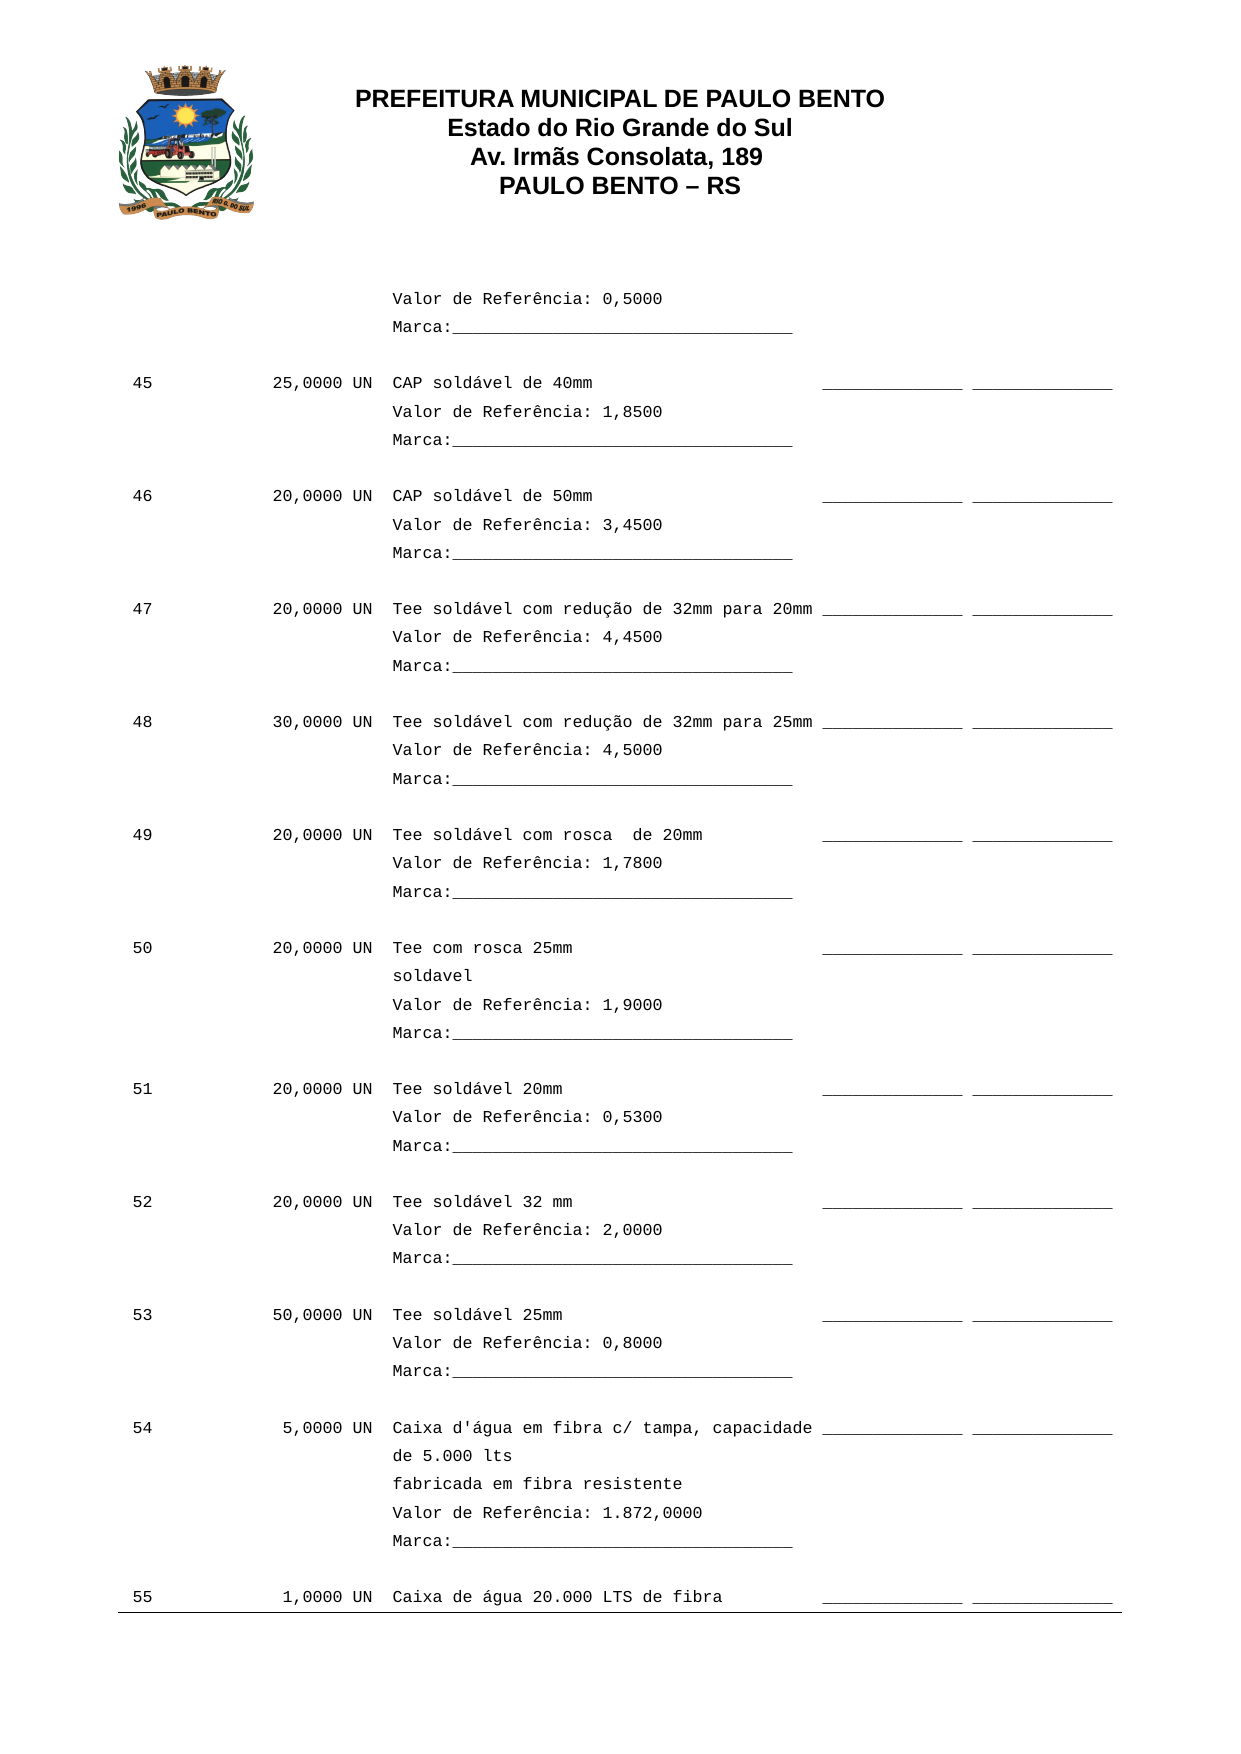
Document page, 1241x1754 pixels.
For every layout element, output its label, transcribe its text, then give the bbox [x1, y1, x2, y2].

text Valor de Referência: 0,5000 Marca:__________________________________ 45 25,0000 UN CAP soldável de 40mm ______________ ______________ Valor de Referência: 1,8500 Marca:__________________________________ 46 20,0000 UN CAP soldável de 50mm ______________ ______________ Valor de Referência: 3,4500 Marca:__________________________________ 47 20,0000 UN Tee soldável com redução de 32mm para 20mm ______________ ______________ Valor de Referência: 4,4500 Marca:__________________________________ 48 30,0000 UN Tee soldável com redução de 32mm para 25mm ______________ ______________ Valor de Referência: 4,5000 Marca:__________________________________ 49 20,0000 UN Tee soldável com rosca de 20mm ______________ ______________ Valor de Referência: 1,7800 Marca:__________________________________ 50 20,0000 UN Tee com rosca 25mm ______________ ______________ soldavel Valor de Referência: 1,9000 Marca:__________________________________ 51 20,0000 UN Tee soldável 20mm ______________ ______________ Valor de Referência: 0,5300 Marca:__________________________________ 52 20,0000 UN Tee soldável 32 mm ______________ ______________ Valor de Referência: 2,0000 Marca:__________________________________ 53 50,0000 UN Tee soldável 25mm ______________ ______________ Valor de Referência: 0,8000 Marca:__________________________________ 54 5,0000 UN Caixa d'água em fibra c/ tampa, capacidade ______________ ______________ de 5.000 lts fabricada em fibra resistente Valor de Referência: 1.872,0000 Marca:__________________________________ 55 1,0000 UN Caixa de água 20.000 LTS de fibra ______________ ______________ [118, 286, 1122, 1612]
picture [118, 65, 254, 220]
